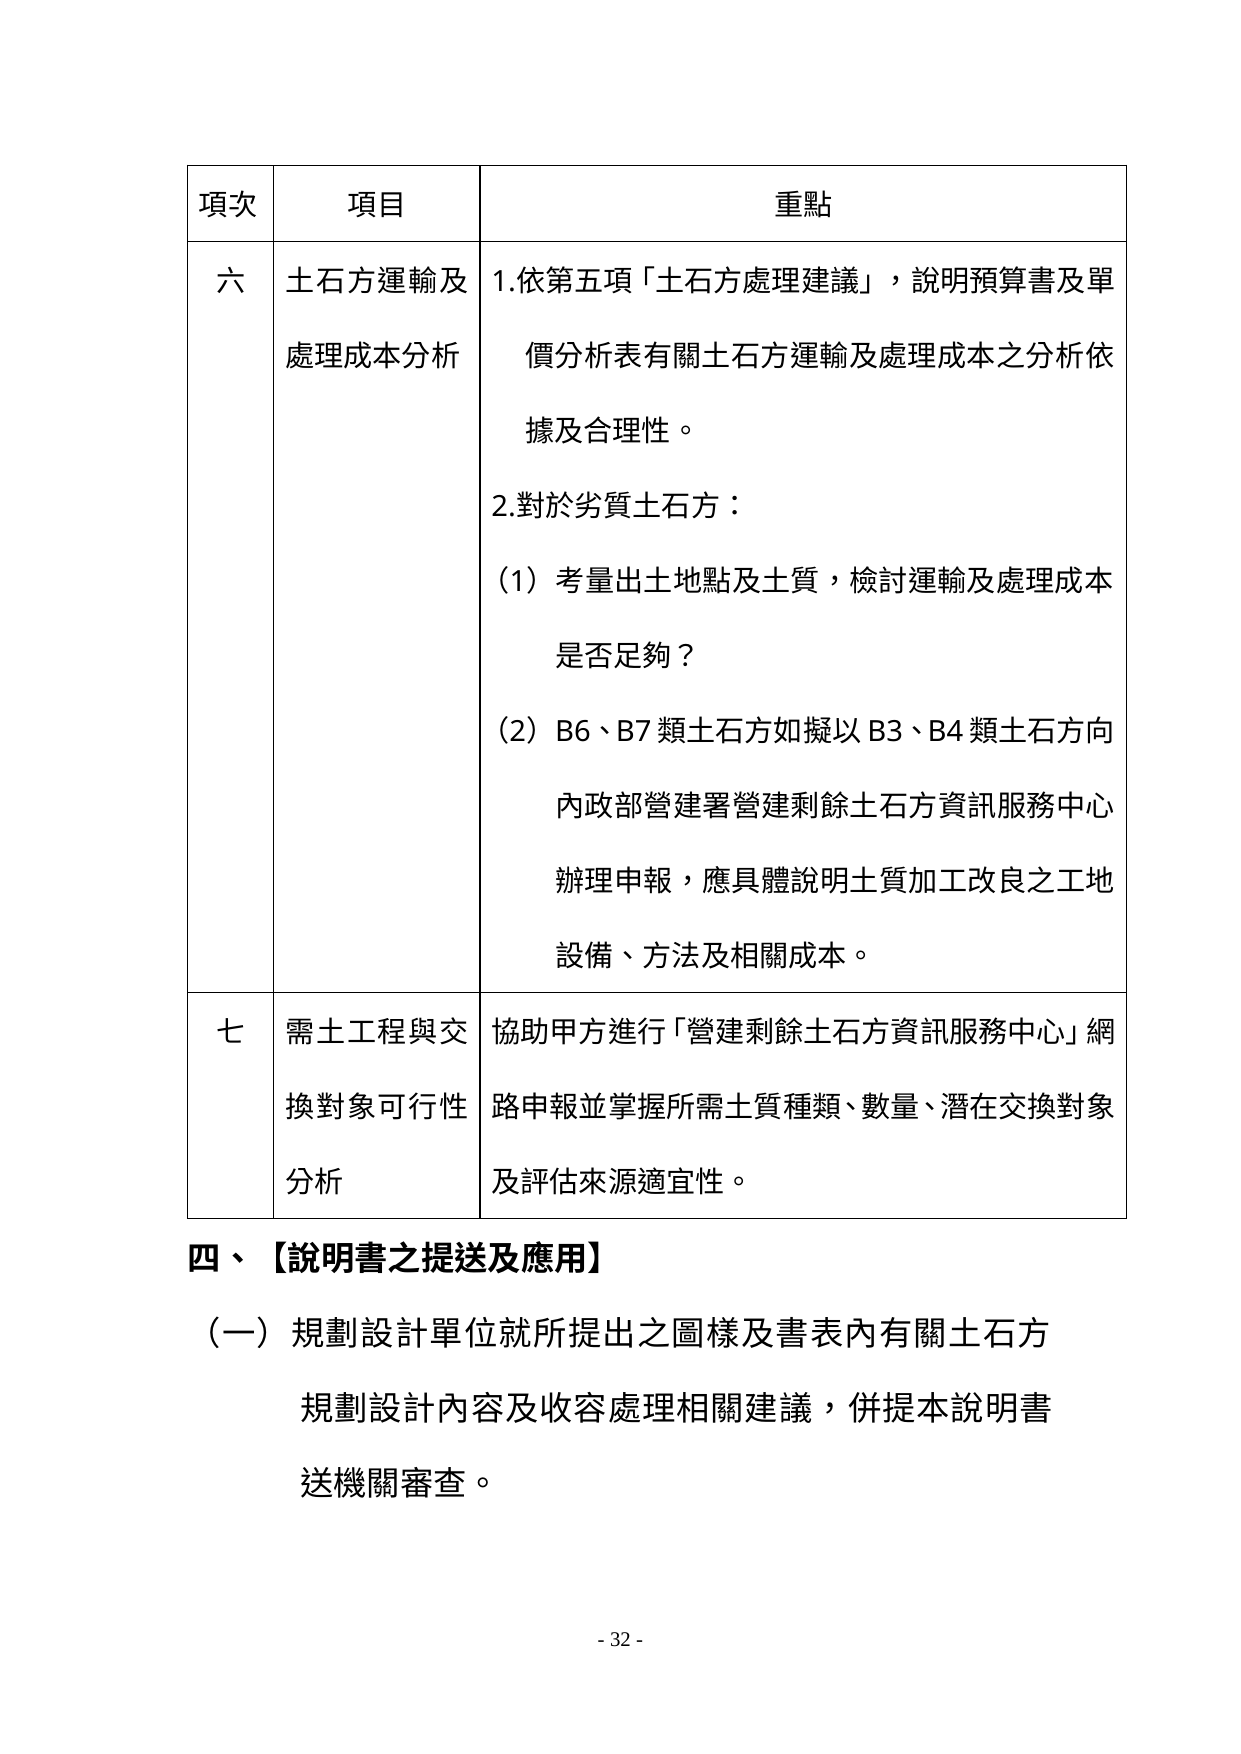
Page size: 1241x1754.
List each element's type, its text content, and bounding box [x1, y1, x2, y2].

table_cell 土石方運輸及處理成本分析 [274, 242, 479, 992]
text （一）規劃設計單位就所提出之圖樣及書表內有關土石方規劃設計內容及收容處理相關建議，併提本說明書送機關審查。 [187, 1294, 1053, 1519]
table_cell 需土工程與交換對象可行性分析 [274, 993, 479, 1218]
table_cell 1.依第五項「土石方處理建議」，說明預算書及單價分析表有關土石方運輸及處理成本之分析依據及合理性。 2.對於劣質土石方： （1）考量出土地點及土質，檢討運輸及處理成本是否足夠？ （2）B6、B7類土石方如擬以B3、B4類土石方向內政部營建署營建剩餘土石方資訊服務中心辦理申報，應具體說明土質加工改良之工地設備、方法及相關成本。 [481, 242, 1126, 992]
table_header 重點 [481, 166, 1126, 241]
table_cell 協助甲方進行「營建剩餘土石方資訊服務中心」網路申報並掌握所需土質種類、數量、潛在交換對象及評估來源適宜性。 [481, 993, 1126, 1218]
table_header 項次 [188, 166, 273, 241]
table_header 項目 [274, 166, 479, 241]
table_cell 六 [188, 242, 273, 992]
table_cell 七 [188, 993, 273, 1218]
text 四、【說明書之提送及應用】 [187, 1219, 1053, 1294]
